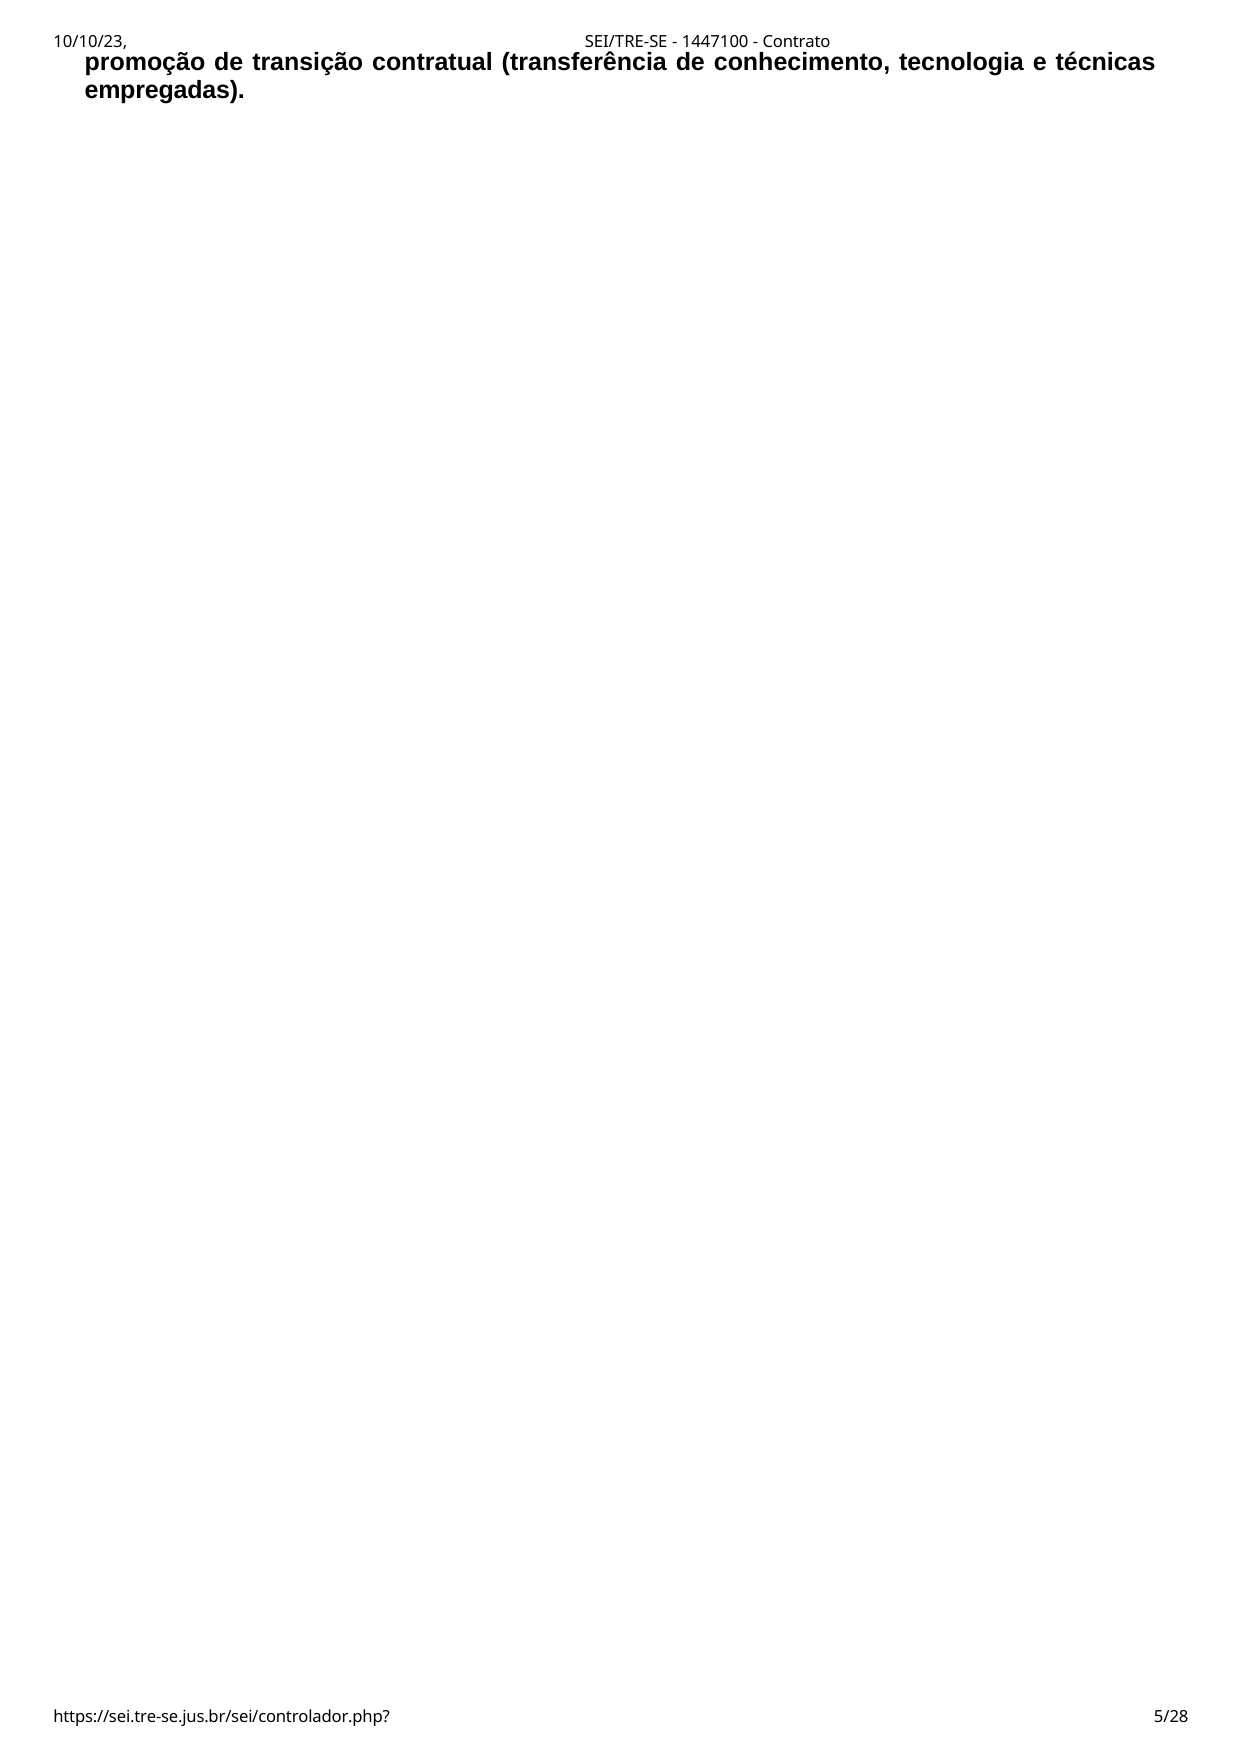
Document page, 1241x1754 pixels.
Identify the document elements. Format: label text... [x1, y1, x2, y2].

list promoção de transição contratual (transferência de conhecimento, tecnologia e técnicas empregadas). [84, 48, 1157, 104]
